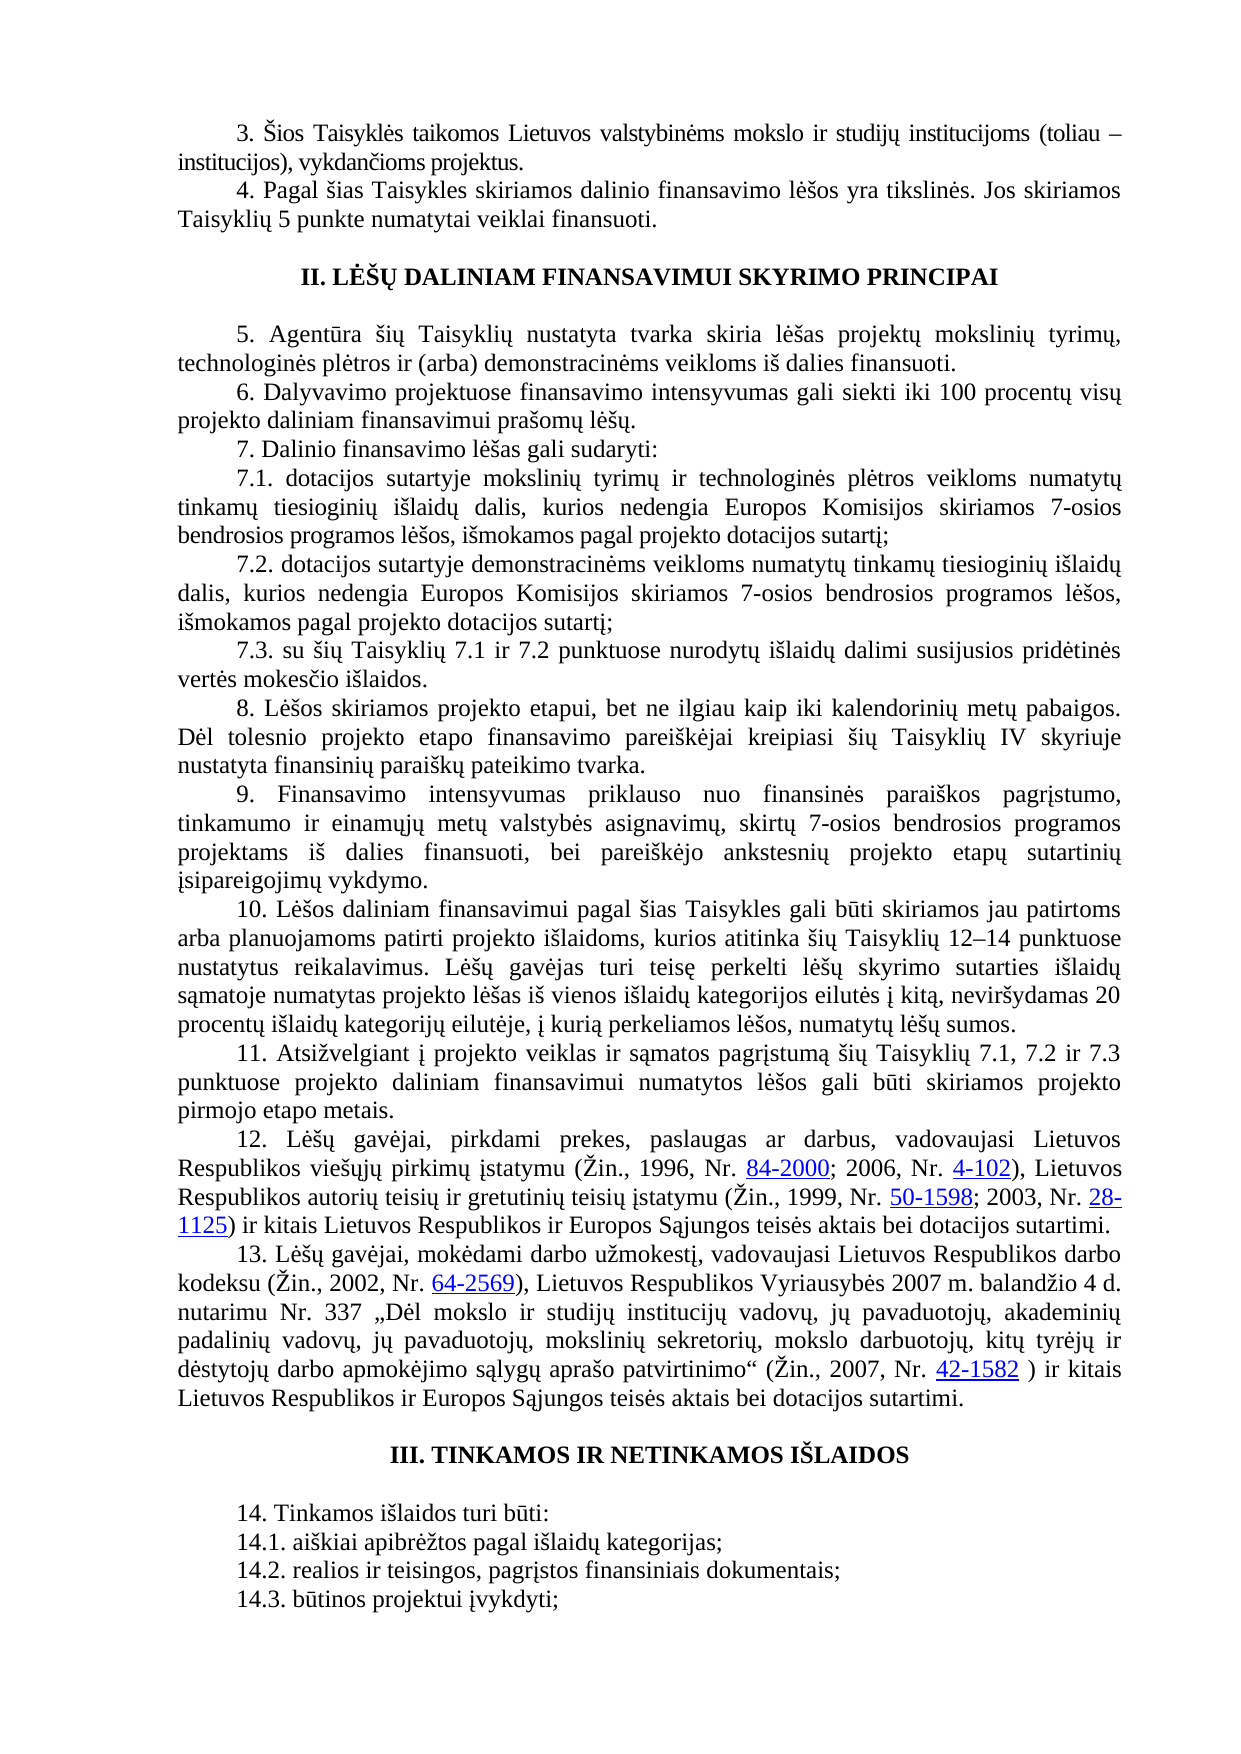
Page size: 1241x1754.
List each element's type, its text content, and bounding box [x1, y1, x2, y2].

text 5. Agentūra šių Taisyklių nustatyta tvarka skiria lėšas projektų mokslinių tyrimų, technologinės plėtros ir (arba) demonstracinėms veikloms iš dalies finansuoti. [177, 319, 1122, 377]
text 9. Finansavimo intensyvumas priklauso nuo finansinės paraiškos pagrįstumo, tinkamumo ir einamųjų metų valstybės asignavimų, skirtų 7-osios bendrosios programos projektams iš dalies finansuoti, bei pareiškėjo ankstesnių projekto etapų sutartinių įsipareigojimų vykdymo. [177, 779, 1122, 894]
text 3. Šios Taisyklės taikomos Lietuvos valstybinėms mokslo ir studijų institucijoms (toliau – institucijos), vykdančioms projektus. [177, 118, 1122, 176]
text 12. Lėšų gavėjai, pirkdami prekes, paslaugas ar darbus, vadovaujasi Lietuvos Respublikos viešųjų pirkimų įstatymu (Žin., 1996, Nr. 84-2000; 2006, Nr. 4-102), Lietuvos Respublikos autorių teisių ir gretutinių teisių įstatymu (Žin., 1999, Nr. 50-1598; 2003, Nr. 28-1125) ir kitais Lietuvos Respublikos ir Europos Sąjungos teisės aktais bei dotacijos sutartimi. [177, 1124, 1122, 1239]
text 14.2. realios ir teisingos, pagrįstos finansiniais dokumentais; [177, 1556, 1122, 1584]
text 14. Tinkamos išlaidos turi būti: [177, 1498, 1122, 1527]
text II. LĖŠŲ daliniam finansavimui SKYRIMO PRINCIPAI [177, 262, 1122, 291]
text 13. Lėšų gavėjai, mokėdami darbo užmokestį, vadovaujasi Lietuvos Respublikos darbo kodeksu (Žin., 2002, Nr. 64-2569), Lietuvos Respublikos Vyriausybės 2007 m. balandžio 4 d. nutarimu Nr. 337 „Dėl mokslo ir studijų institucijų vadovų, jų pavaduotojų, akademinių padalinių vadovų, jų pavaduotojų, mokslinių sekretorių, mokslo darbuotojų, kitų tyrėjų ir dėstytojų darbo apmokėjimo sąlygų aprašo patvirtinimo“ (Žin., 2007, Nr. 42-1582 ) ir kitais Lietuvos Respublikos ir Europos Sąjungos teisės aktais bei dotacijos sutartimi. [177, 1239, 1122, 1412]
text 14.1. aiškiai apibrėžtos pagal išlaidų kategorijas; [177, 1527, 1122, 1556]
text Iii. TINKAMOS IR NETINKAMOS IŠLAIDOS [177, 1441, 1122, 1469]
text 10. Lėšos daliniam finansavimui pagal šias Taisykles gali būti skiriamos jau patirtoms arba planuojamoms patirti projekto išlaidoms, kurios atitinka šių Taisyklių 12–14 punktuose nustatytus reikalavimus. Lėšų gavėjas turi teisę perkelti lėšų skyrimo sutarties išlaidų sąmatoje numatytas projekto lėšas iš vienos išlaidų kategorijos eilutės į kitą, neviršydamas 20 procentų išlaidų kategorijų eilutėje, į kurią perkeliamos lėšos, numatytų lėšų sumos. [177, 894, 1122, 1038]
text 8. Lėšos skiriamos projekto etapui, bet ne ilgiau kaip iki kalendorinių metų pabaigos. Dėl tolesnio projekto etapo finansavimo pareiškėjai kreipiasi šių Taisyklių IV skyriuje nustatyta finansinių paraiškų pateikimo tvarka. [177, 693, 1122, 779]
text 7.2. dotacijos sutartyje demonstracinėms veikloms numatytų tinkamų tiesioginių išlaidų dalis, kurios nedengia Europos Komisijos skiriamos 7-osios bendrosios programos lėšos, išmokamos pagal projekto dotacijos sutartį; [177, 549, 1122, 636]
text 11. Atsižvelgiant į projekto veiklas ir sąmatos pagrįstumą šių Taisyklių 7.1, 7.2 ir 7.3 punktuose projekto daliniam finansavimui numatytos lėšos gali būti skiriamos projekto pirmojo etapo metais. [177, 1038, 1122, 1124]
text 6. Dalyvavimo projektuose finansavimo intensyvumas gali siekti iki 100 procentų visų projekto daliniam finansavimui prašomų lėšų. [177, 377, 1122, 434]
text 7.3. su šių Taisyklių 7.1 ir 7.2 punktuose nurodytų išlaidų dalimi susijusios pridėtinės vertės mokesčio išlaidos. [177, 636, 1122, 693]
text 4. Pagal šias Taisykles skiriamos dalinio finansavimo lėšos yra tikslinės. Jos skiriamos Taisyklių 5 punkte numatytai veiklai finansuoti. [177, 176, 1122, 233]
text 14.3. būtinos projektui įvykdyti; [177, 1584, 1122, 1613]
text 7. Dalinio finansavimo lėšas gali sudaryti: [177, 434, 1122, 463]
text 7.1. dotacijos sutartyje mokslinių tyrimų ir technologinės plėtros veikloms numatytų tinkamų tiesioginių išlaidų dalis, kurios nedengia Europos Komisijos skiriamos 7-osios bendrosios programos lėšos, išmokamos pagal projekto dotacijos sutartį; [177, 463, 1122, 549]
